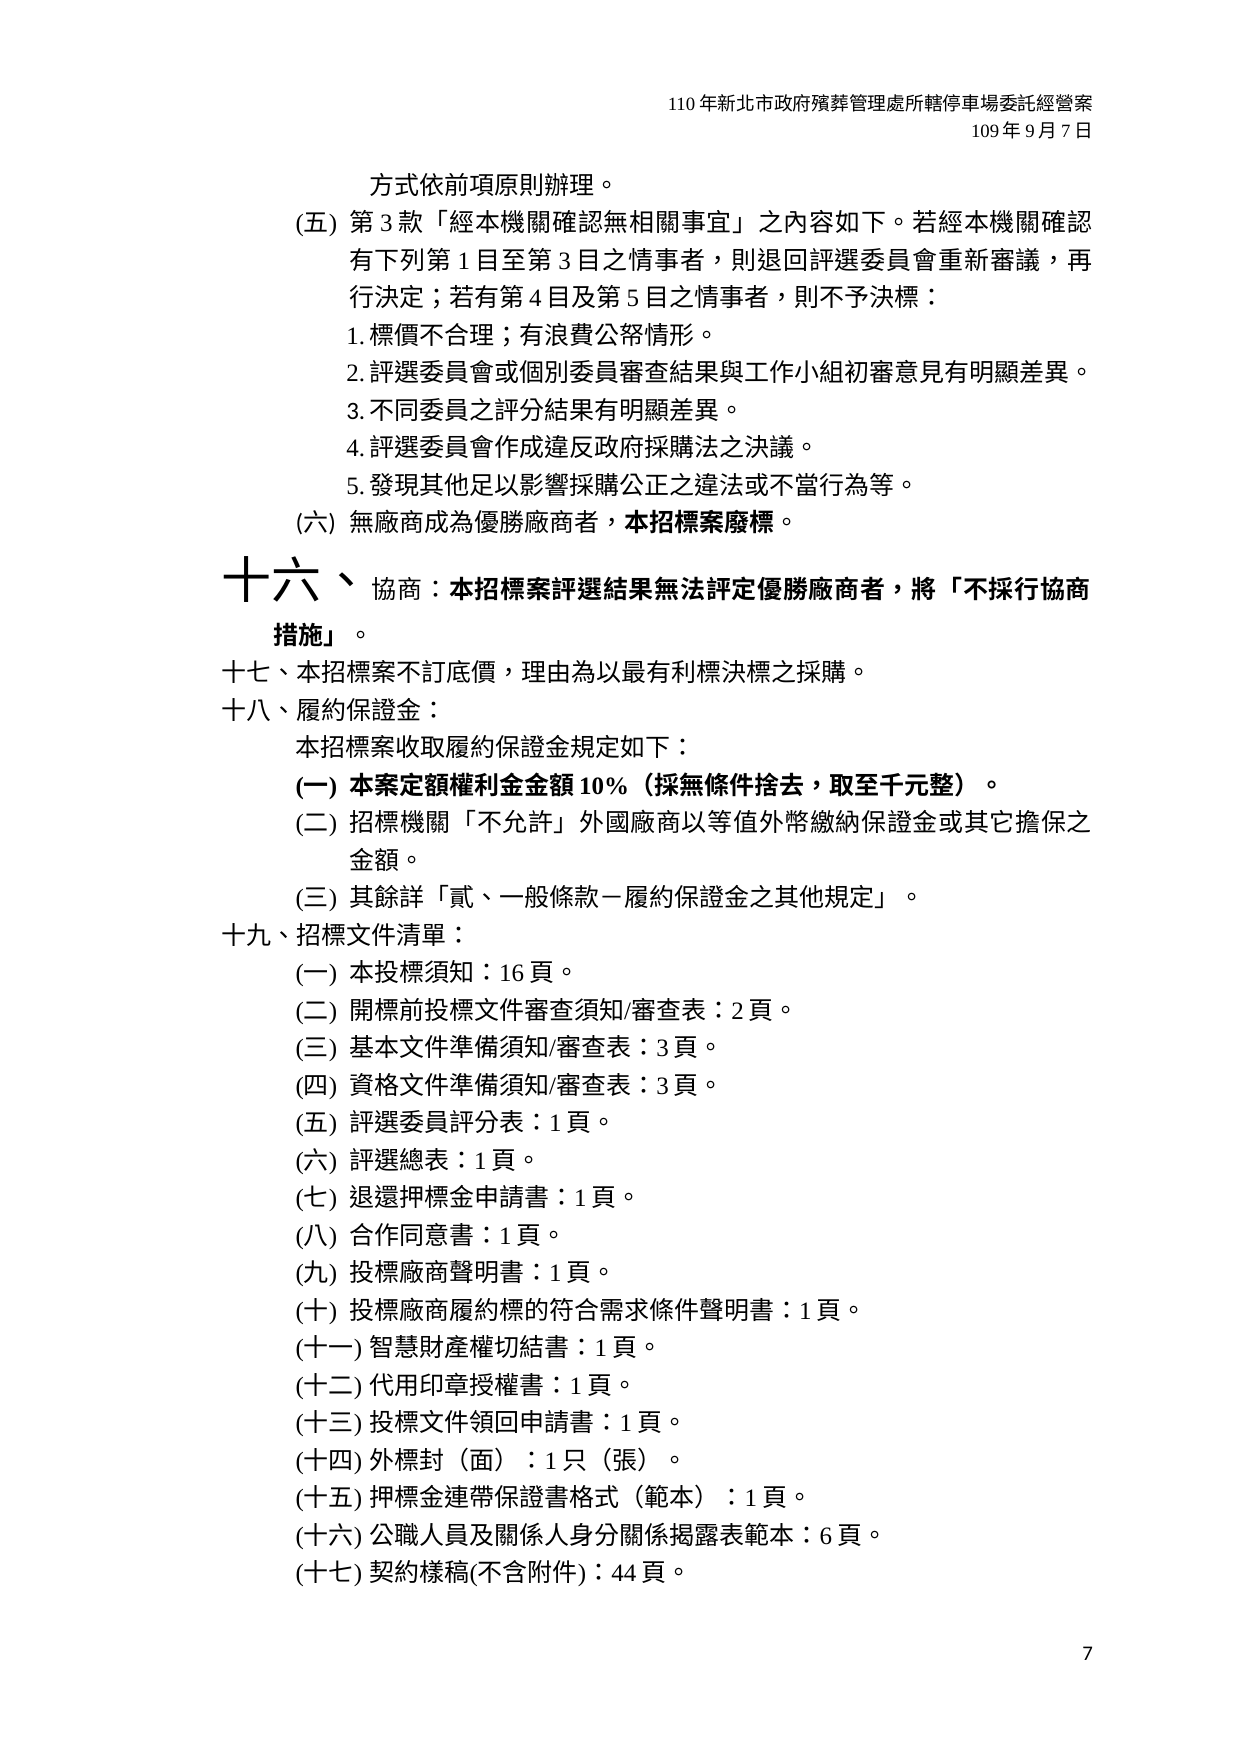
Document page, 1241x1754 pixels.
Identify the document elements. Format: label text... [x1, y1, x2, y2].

text 本招標案收取履約保證金規定如下： [148, 727, 1092, 764]
list 評選委員會作成違反政府採購法之決議。 [346, 427, 1092, 464]
subtitle 協商：本招標案評選結果無法評定優勝廠商者，將「不採行協商措施」。 [222, 539, 1092, 652]
list 代用印章授權書：1頁。 [295, 1364, 1092, 1402]
list 契約樣稿(不含附件)：44頁。 [295, 1552, 1092, 1589]
list 發現其他足以影響採購公正之違法或不當行為等。 [346, 464, 1092, 502]
subtitle 招標文件清單： [222, 914, 1092, 952]
subtitle 本招標案不訂底價，理由為以最有利標決標之採購。 [222, 652, 1092, 689]
list 開標前投標文件審查須知/審查表：2頁。 [295, 989, 1092, 1027]
list 投標文件領回申請書：1頁。 [295, 1402, 1092, 1439]
list 評選總表：1頁。 [295, 1139, 1092, 1177]
list 標價不合理；有浪費公帑情形。 [346, 314, 1092, 352]
list 投標廠商履約標的符合需求條件聲明書：1頁。 [295, 1289, 1092, 1327]
list 招標機關「不允許」外國廠商以等值外幣繳納保證金或其它擔保之金額。 [295, 802, 1092, 877]
subtitle 履約保證金： [222, 689, 1092, 727]
list 評選委員評分表：1頁。 [295, 1102, 1092, 1139]
list 其餘詳「貳、一般條款－履約保證金之其他規定」。 [295, 877, 1092, 914]
list 合作同意書：1頁。 [295, 1214, 1092, 1252]
list 資格文件準備須知/審查表：3頁。 [295, 1064, 1092, 1102]
list 無廠商成為優勝廠商者，本招標案廢標。 [295, 502, 1092, 539]
list 不同委員之評分結果有明顯差異。 [346, 389, 1092, 427]
list 本投標須知：16頁。 [295, 952, 1092, 989]
list 外標封（面）：1只（張）。 [295, 1439, 1092, 1477]
list 投標廠商聲明書：1頁。 [295, 1252, 1092, 1289]
list 公職人員及關係人身分關係揭露表範本：6頁。 [295, 1514, 1092, 1552]
list 評選委員會或個別委員審查結果與工作小組初審意見有明顯差異。 [346, 352, 1092, 389]
list 押標金連帶保證書格式（範本）：1頁。 [295, 1477, 1092, 1514]
list 第3款「經本機關確認無相關事宜」之內容如下。若經本機關確認有下列第1目至第3目之情事者，則退回評選委員會重新審議，再行決定；若有第4目及第5目之情事者，則不予決標： [295, 202, 1092, 314]
list 智慧財產權切結書：1頁。 [295, 1327, 1092, 1364]
list 本案定額權利金金額10%（採無條件捨去，取至千元整）。 [295, 764, 1092, 802]
list 方式依前項原則辦理。 [347, 164, 1092, 202]
list 退還押標金申請書：1頁。 [295, 1177, 1092, 1214]
list 基本文件準備須知/審查表：3頁。 [295, 1027, 1092, 1064]
